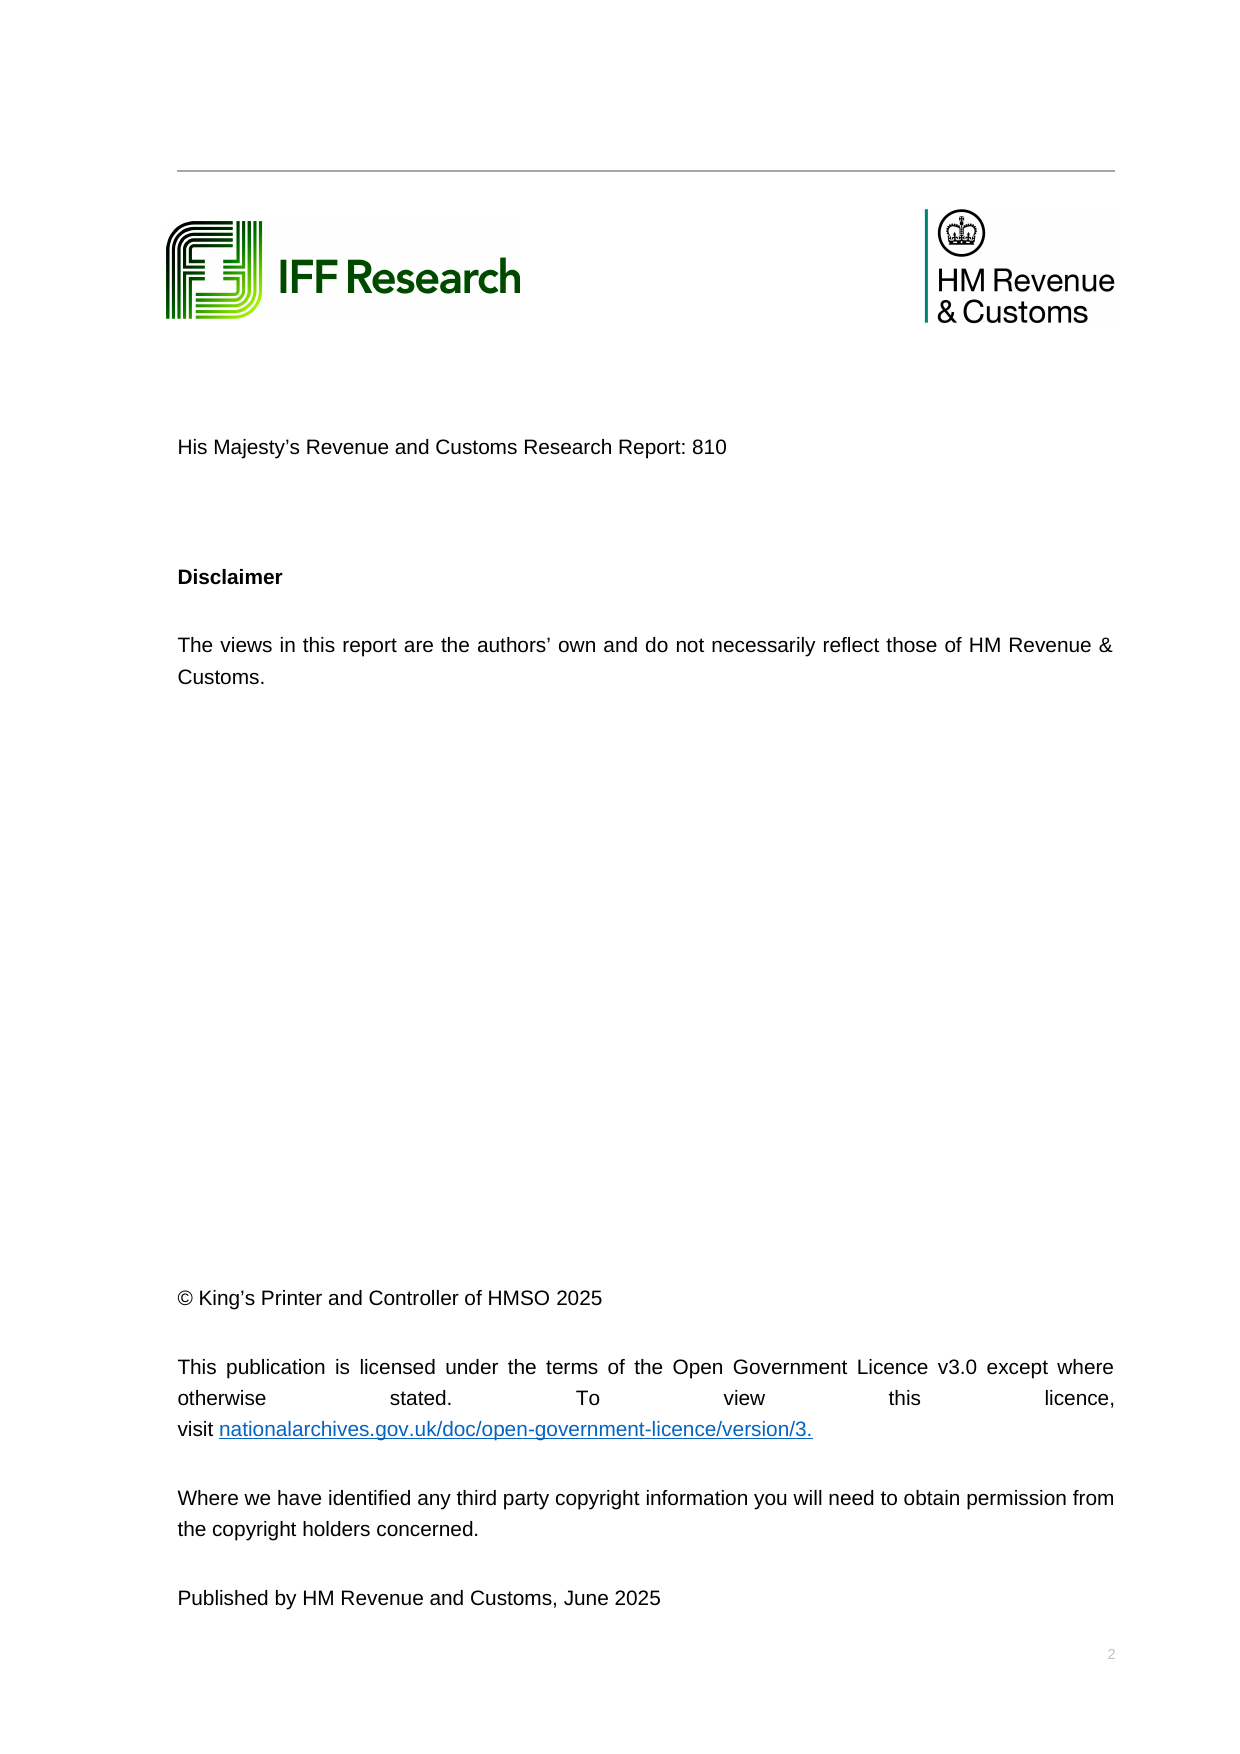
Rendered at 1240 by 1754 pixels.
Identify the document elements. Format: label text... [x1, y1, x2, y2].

text Where we have identified any third party copyright information you will need to obtain permission from the copyright holders concerned. [177, 1486, 1115, 1548]
text © King’s Printer and Controller of HMSO 2025 [177, 1286, 1115, 1317]
text This publication is licensed under the terms of the Open Government Licence v3.0 except where otherwise stated. To view this licence, visit nationalarchives.gov.uk/doc/open-government-licence/version/3. [177, 1355, 1115, 1448]
text His Majesty’s Revenue and Customs Research Report: 810 [177, 434, 1115, 466]
text Disclaimer [177, 565, 1115, 596]
text The views in this report are the authors’ own and do not necessarily reflect those of HM Revenue & Customs. [177, 633, 1115, 696]
text Published by HM Revenue and Customs, June 2025 [177, 1586, 1115, 1617]
